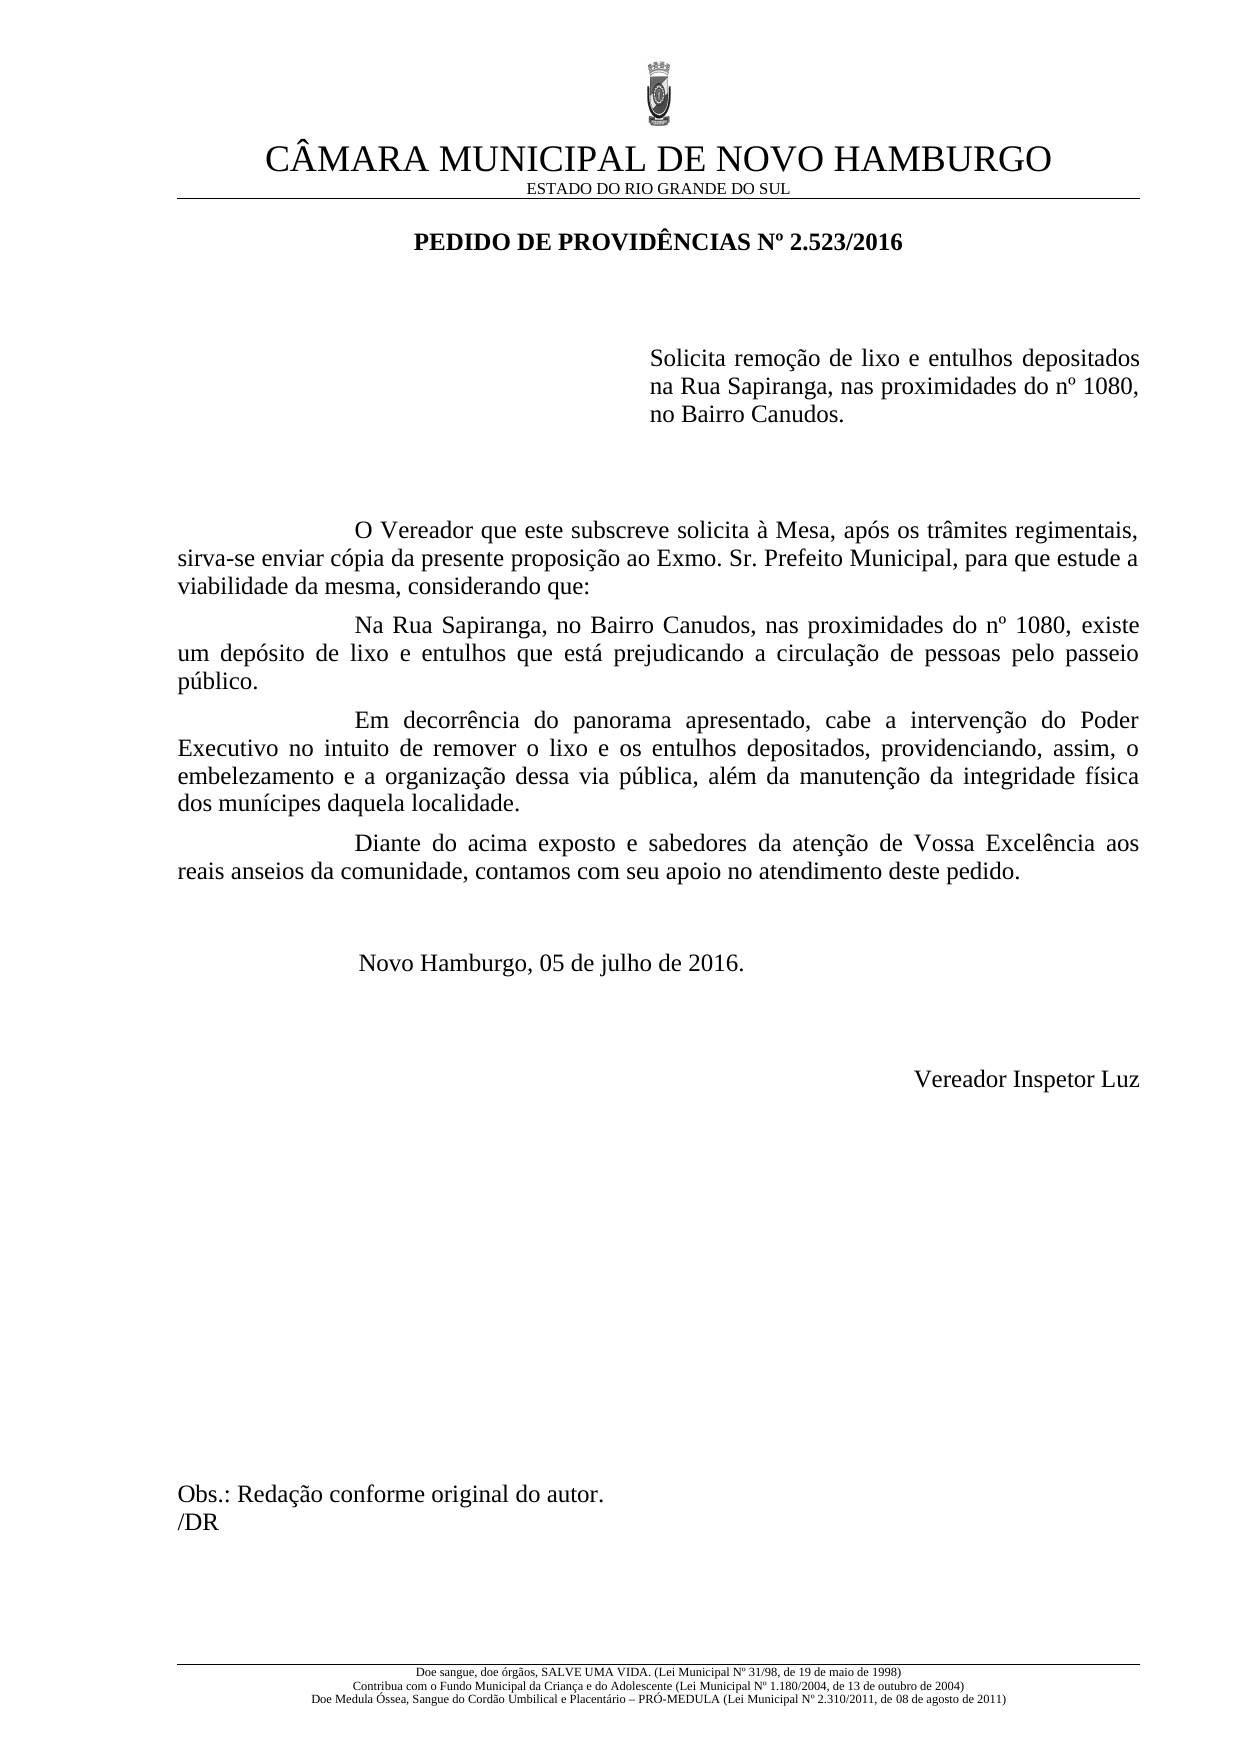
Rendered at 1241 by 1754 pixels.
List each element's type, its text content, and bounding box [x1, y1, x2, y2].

text Diante do acima exposto e sabedores da atenção de Vossa Excelência aos reais anseios da comunidade, contamos com seu apoio no atendimento deste pedido. [177, 829, 1140, 884]
text Obs.: Redação conforme original do autor. [177, 1481, 1140, 1508]
text Novo Hamburgo, 05 de julho de 2016. [177, 949, 1140, 976]
text PEDIDO DE PROVIDÊNCIAS Nº 2.523/2016 [177, 228, 1140, 256]
text Em decorrência do panorama apresentado, cabe a intervenção do Poder Executivo no intuito de remover o lixo e os entulhos depositados, providenciando, assim, o embelezamento e a organização dessa via pública, além da manutenção da integridade física dos munícipes daquela localidade. [177, 706, 1140, 817]
text Na Rua Sapiranga, no Bairro Canudos, nas proximidades do nº 1080, existe um depósito de lixo e entulhos que está prejudicando a circulação de pessoas pelo passeio público. [177, 611, 1140, 694]
text Vereador Inspetor Luz [177, 1065, 1140, 1093]
text O Vereador que este subscreve solicita à Mesa, após os trâmites regimentais, sirva-se enviar cópia da presente proposição ao Exmo. Sr. Prefeito Municipal, para que estude a viabilidade da mesma, considerando que: [177, 516, 1140, 599]
text Solicita remoção de lixo e entulhos depositados na Rua Sapiranga, nas proximidades do nº 1080, no Bairro Canudos. [649, 344, 1140, 428]
text /DR [177, 1508, 1140, 1536]
